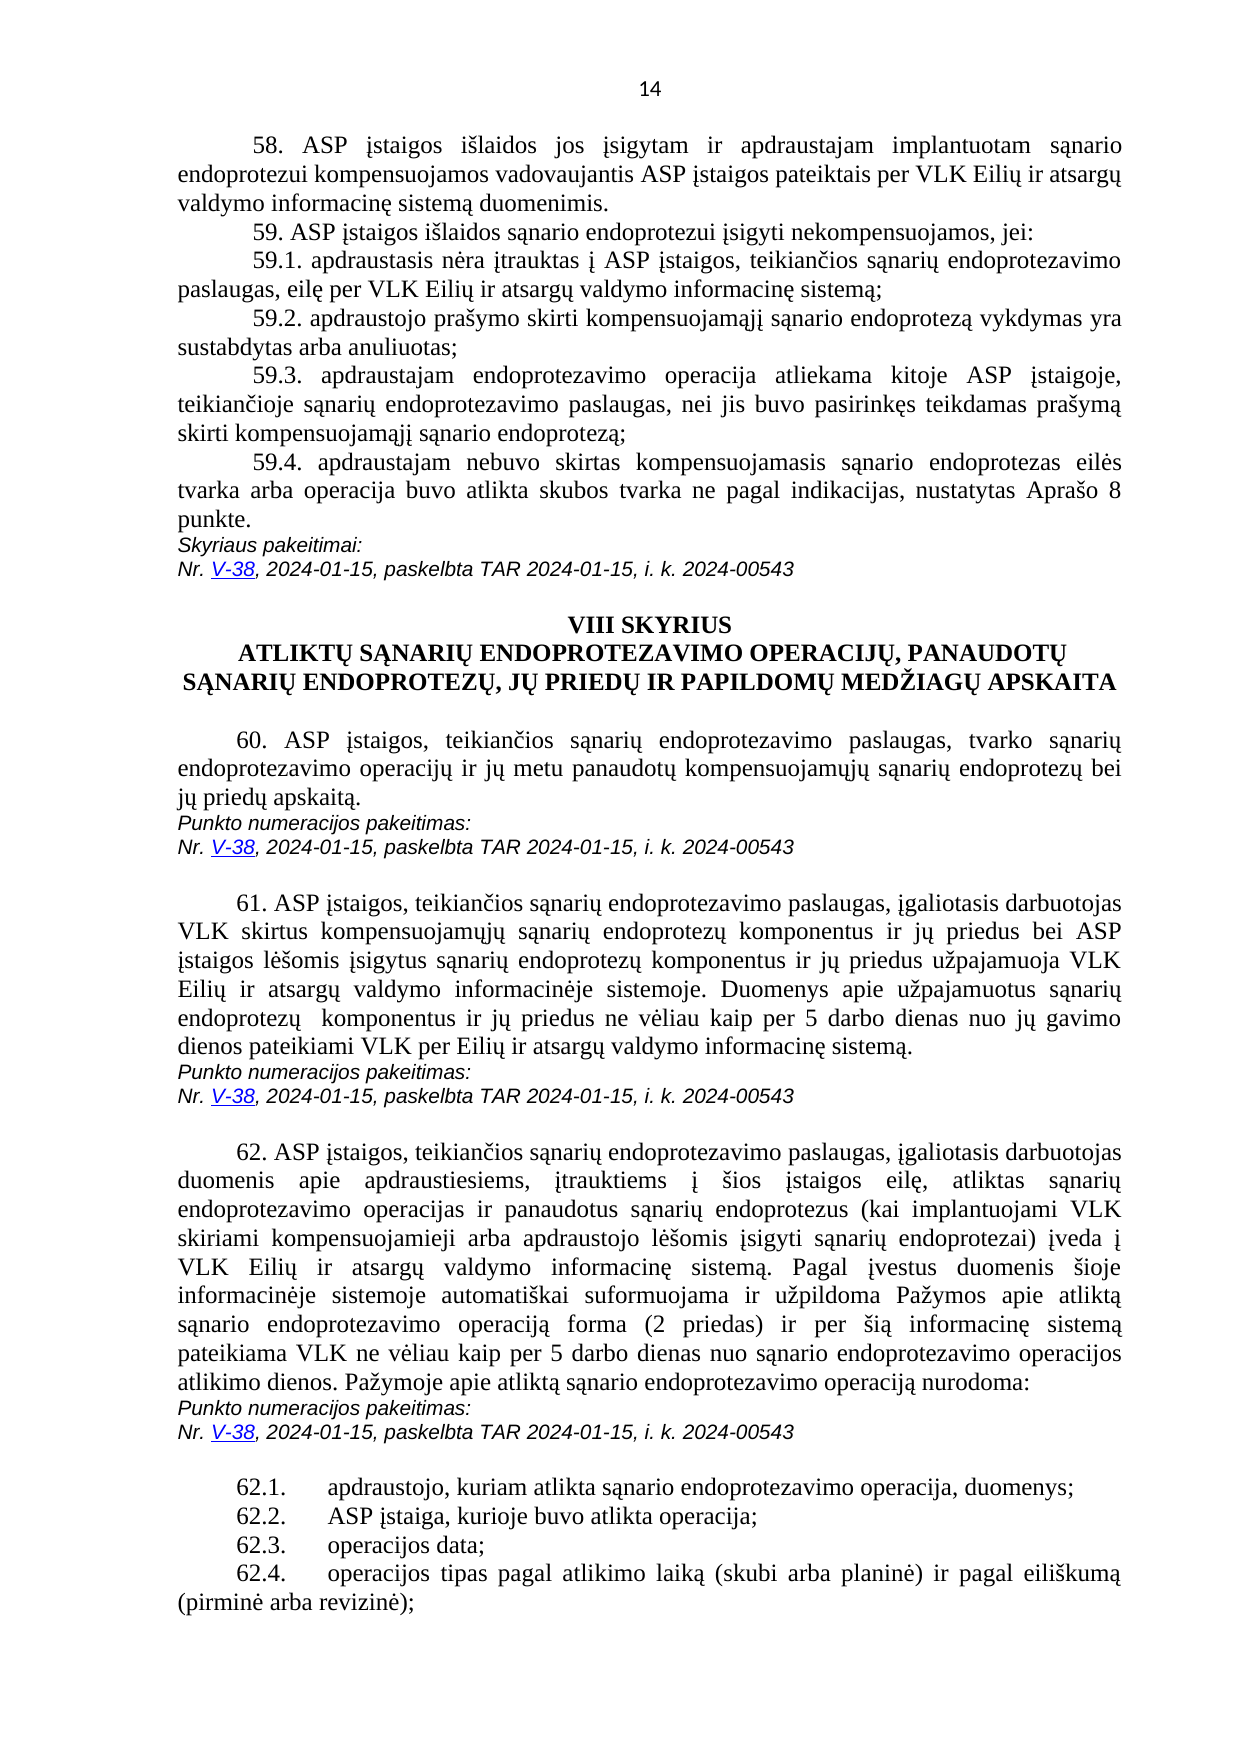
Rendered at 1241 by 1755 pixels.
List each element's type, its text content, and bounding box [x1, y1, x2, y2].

text 62.2. ASP įstaiga, kurioje buvo atlikta operacija; [177, 1501, 1122, 1530]
text Skyriaus pakeitimai: [177, 533, 1122, 557]
text Punkto numeracijos pakeitimas: [177, 811, 1122, 835]
text 59.2. apdraustojo prašymo skirti kompensuojamąjį sąnario endoprotezą vykdymas yra sustabdytas arba anuliuotas; [177, 303, 1122, 361]
text ATLIKTŲ SĄNARIŲ ENDOPROTEZAVIMO OPERACIJŲ, PANAUDOTŲ SĄNARIŲ ENDOPROTEZŲ, JŲ PRIEDŲ IR PAPILDOMŲ MEDŽIAGŲ APSKAITA [177, 638, 1122, 696]
text 59.4. apdraustajam nebuvo skirtas kompensuojamasis sąnario endoprotezas eilės tvarka arba operacija buvo atlikta skubos tvarka ne pagal indikacijas, nustatytas Aprašo 8 punkte. [177, 447, 1122, 533]
text 62.1. apdraustojo, kuriam atlikta sąnario endoprotezavimo operacija, duomenys; [177, 1472, 1122, 1501]
text Nr. V-38, 2024-01-15, paskelbta TAR 2024-01-15, i. k. 2024-00543 [177, 835, 1122, 859]
text 62. ASP įstaigos, teikiančios sąnarių endoprotezavimo paslaugas, įgaliotasis darbuotojas duomenis apie apdraustiesiems, įtrauktiems į šios įstaigos eilę, atliktas sąnarių endoprotezavimo operacijas ir panaudotus sąnarių endoprotezus (kai implantuojami VLK skiriami kompensuojamieji arba apdraustojo lėšomis įsigyti sąnarių endoprotezai) įveda į VLK Eilių ir atsargų valdymo informacinę sistemą. Pagal įvestus duomenis šioje informacinėje sistemoje automatiškai suformuojama ir užpildoma Pažymos apie atliktą sąnario endoprotezavimo operaciją forma (2 priedas) ir per šią informacinę sistemą pateikiama VLK ne vėliau kaip per 5 darbo dienas nuo sąnario endoprotezavimo operacijos atlikimo dienos. Pažymoje apie atliktą sąnario endoprotezavimo operaciją nurodoma: [177, 1137, 1122, 1396]
text Nr. V-38, 2024-01-15, paskelbta TAR 2024-01-15, i. k. 2024-00543 [177, 1419, 1122, 1443]
text Punkto numeracijos pakeitimas: [177, 1396, 1122, 1419]
text 62.3. operacijos data; [177, 1530, 1122, 1558]
text 62.4. operacijos tipas pagal atlikimo laiką (skubi arba planinė) ir pagal eiliškumą (pirminė arba revizinė); [177, 1558, 1122, 1616]
text 59.3. apdraustajam endoprotezavimo operacija atliekama kitoje ASP įstaigoje, teikiančioje sąnarių endoprotezavimo paslaugas, nei jis buvo pasirinkęs teikdamas prašymą skirti kompensuojamąjį sąnario endoprotezą; [177, 361, 1122, 447]
text 59. ASP įstaigos išlaidos sąnario endoprotezui įsigyti nekompensuojamos, jei: [177, 217, 1122, 246]
text Nr. V-38, 2024-01-15, paskelbta TAR 2024-01-15, i. k. 2024-00543 [177, 1084, 1122, 1108]
text Nr. V-38, 2024-01-15, paskelbta TAR 2024-01-15, i. k. 2024-00543 [177, 557, 1122, 581]
text 59.1. apdraustasis nėra įtrauktas į ASP įstaigos, teikiančios sąnarių endoprotezavimo paslaugas, eilę per VLK Eilių ir atsargų valdymo informacinę sistemą; [177, 246, 1122, 303]
text 60. ASP įstaigos, teikiančios sąnarių endoprotezavimo paslaugas, tvarko sąnarių endoprotezavimo operacijų ir jų metu panaudotų kompensuojamųjų sąnarių endoprotezų bei jų priedų apskaitą. [177, 725, 1122, 811]
text 58. ASP įstaigos išlaidos jos įsigytam ir apdraustajam implantuotam sąnario endoprotezui kompensuojamos vadovaujantis ASP įstaigos pateiktais per VLK Eilių ir atsargų valdymo informacinę sistemą duomenimis. [177, 131, 1122, 217]
text VIII SKYRIUS [177, 610, 1122, 638]
text Punkto numeracijos pakeitimas: [177, 1060, 1122, 1084]
text 61. ASP įstaigos, teikiančios sąnarių endoprotezavimo paslaugas, įgaliotasis darbuotojas VLK skirtus kompensuojamųjų sąnarių endoprotezų komponentus ir jų priedus bei ASP įstaigos lėšomis įsigytus sąnarių endoprotezų komponentus ir jų priedus užpajamuoja VLK Eilių ir atsargų valdymo informacinėje sistemoje. Duomenys apie užpajamuotus sąnarių endoprotezų komponentus ir jų priedus ne vėliau kaip per 5 darbo dienas nuo jų gavimo dienos pateikiami VLK per Eilių ir atsargų valdymo informacinę sistemą. [177, 888, 1122, 1060]
